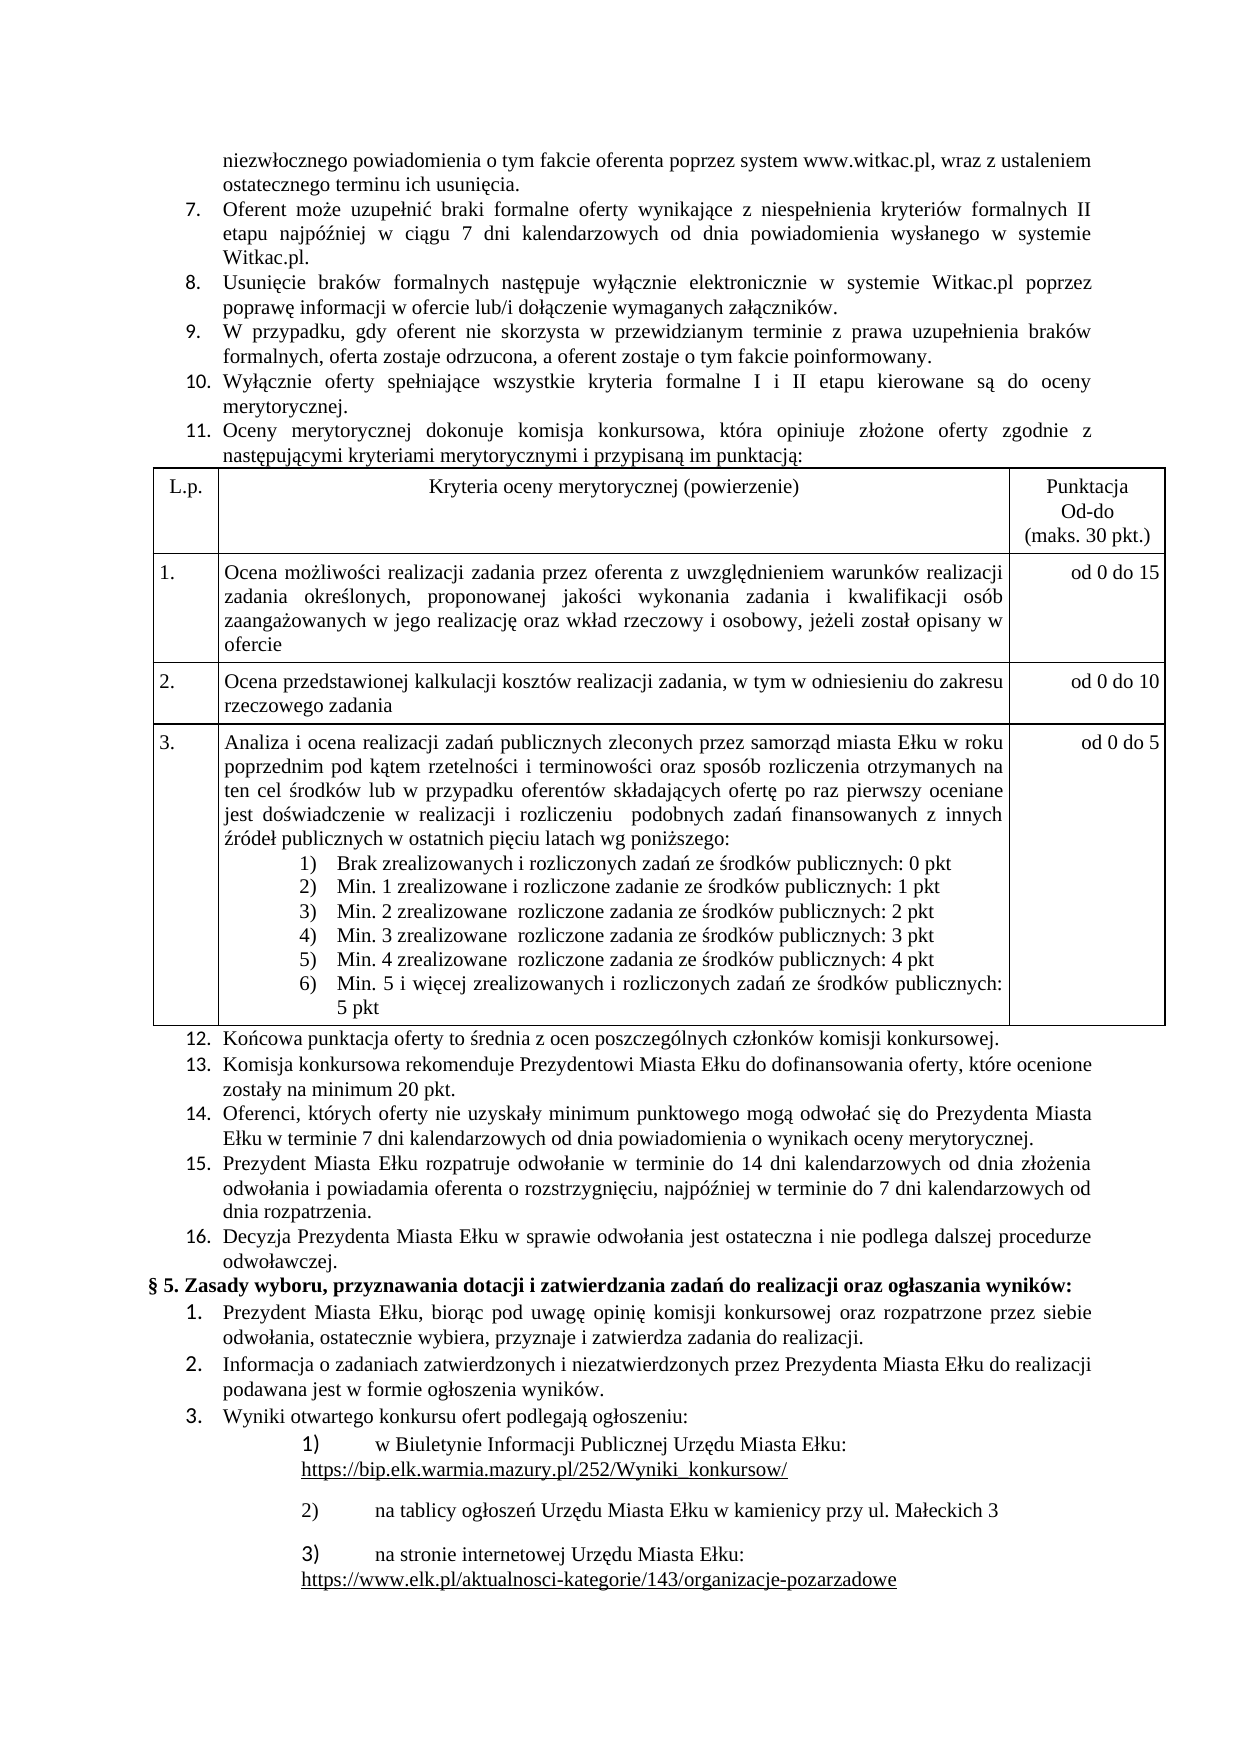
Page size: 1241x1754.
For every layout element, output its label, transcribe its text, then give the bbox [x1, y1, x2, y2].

list Decyzja Prezydenta Miasta Ełku w sprawie odwołania jest ostateczna i nie podlega dalszej procedurze odwoławczej. [185, 1223, 1093, 1273]
table_cell Analiza i ocena realizacji zadań publicznych zleconych przez samorząd miasta Ełku w roku poprzednim pod kątem rzetelności i terminowości oraz sposób rozliczenia otrzymanych na ten cel środków lub w przypadku oferentów składających ofertę po raz pierwszy oceniane jest doświadczenie w realizacji i rozliczeniu podobnych zadań finansowanych z innych źródeł publicznych w ostatnich pięciu latach wg poniższego: Brak zrealizowanych i rozliczonych zadań ze środków publicznych: 0 pkt Min. 1 zrealizowane i rozliczone zadanie ze środków publicznych: 1 pkt Min. 2 zrealizowane rozliczone zadania ze środków publicznych: 2 pkt Min. 3 zrealizowane rozliczone zadania ze środków publicznych: 3 pkt Min. 4 zrealizowane rozliczone zadania ze środków publicznych: 4 pkt Min. 5 i więcej zrealizowanych i rozliczonych zadań ze środków publicznych: 5 pkt [219, 725, 1009, 1024]
table_cell [154, 663, 218, 723]
list Prezydent Miasta Ełku rozpatruje odwołanie w terminie do 14 dni kalendarzowych od dnia złożenia odwołania i powiadamia oferenta o rozstrzygnięciu, najpóźniej w terminie do 7 dni kalendarzowych od dnia rozpatrzenia. [185, 1150, 1093, 1223]
table_header Kryteria oceny merytorycznej (powierzenie) [219, 469, 1009, 552]
list Oceny merytorycznej dokonuje komisja konkursowa, która opiniuje złożone oferty zgodnie z następującymi kryteriami merytorycznymi i przypisaną im punktacją: [185, 418, 1093, 467]
text § 5. Zasady wyboru, przyznawania dotacji i zatwierdzania zadań do realizacji oraz ogłaszania wyników: [148, 1273, 1093, 1297]
list Końcowa punktacja oferty to średnia z ocen poszczególnych członków komisji konkursowej. [185, 1026, 1093, 1051]
list Wyniki otwartego konkursu ofert podlegają ogłoszeniu: [185, 1401, 1093, 1429]
table_cell Ocena przedstawionej kalkulacji kosztów realizacji zadania, w tym w odniesieniu do zakresu rzeczowego zadania [219, 663, 1009, 723]
list Prezydent Miasta Ełku, biorąc pod uwagę opinię komisji konkursowej oraz rozpatrzone przez siebie odwołania, ostatecznie wybiera, przyznaje i zatwierdza zadania do realizacji. [185, 1297, 1093, 1349]
table_cell [154, 554, 218, 662]
list niezwłocznego powiadomienia o tym fakcie oferenta poprzez system www.witkac.pl, wraz z ustaleniem ostatecznego terminu ich usunięcia. [185, 148, 1093, 196]
table_cell Ocena możliwości realizacji zadania przez oferenta z uwzględnieniem warunków realizacji zadania określonych, proponowanej jakości wykonania zadania i kwalifikacji osób zaangażowanych w jego realizację oraz wkład rzeczowy i osobowy, jeżeli został opisany w ofercie [219, 554, 1009, 662]
list Wyłącznie oferty spełniające wszystkie kryteria formalne I i II etapu kierowane są do oceny merytorycznej. [185, 368, 1093, 418]
table_cell od 0 do 10 [1010, 663, 1164, 723]
table_cell [154, 725, 218, 1024]
table_cell od 0 do 15 [1010, 554, 1164, 662]
list na stronie internetowej Urzędu Miasta Ełku: https://www.elk.pl/aktualnosci-kategorie/143/organizacje-pozarzadowe [301, 1539, 1093, 1591]
list Usunięcie braków formalnych następuje wyłącznie elektronicznie w systemie Witkac.pl poprzez poprawę informacji w ofercie lub/i dołączenie wymaganych załączników. [185, 269, 1093, 319]
list w Biuletynie Informacji Publicznej Urzędu Miasta Ełku: https://bip.elk.warmia.mazury.pl/252/Wyniki_konkursow/ [301, 1429, 1093, 1481]
list na tablicy ogłoszeń Urzędu Miasta Ełku w kamienicy przy ul. Małeckich 3 [301, 1498, 1093, 1522]
table_header L.p. [154, 469, 218, 552]
list Informacja o zadaniach zatwierdzonych i niezatwierdzonych przez Prezydenta Miasta Ełku do realizacji podawana jest w formie ogłoszenia wyników. [185, 1349, 1093, 1401]
table_header Punktacja Od-do (maks. 30 pkt.) [1010, 469, 1164, 552]
table_cell od 0 do 5 [1010, 725, 1164, 1024]
list Oferent może uzupełnić braki formalne oferty wynikające z niespełnienia kryteriów formalnych II etapu najpóźniej w ciągu 7 dni kalendarzowych od dnia powiadomienia wysłanego w systemie Witkac.pl. [185, 196, 1093, 269]
list Komisja konkursowa rekomenduje Prezydentowi Miasta Ełku do dofinansowania oferty, które ocenione zostały na minimum 20 pkt. [185, 1051, 1093, 1101]
list W przypadku, gdy oferent nie skorzysta w przewidzianym terminie z prawa uzupełnienia braków formalnych, oferta zostaje odrzucona, a oferent zostaje o tym fakcie poinformowany. [185, 319, 1093, 368]
list Oferenci, których oferty nie uzyskały minimum punktowego mogą odwołać się do Prezydenta Miasta Ełku w terminie 7 dni kalendarzowych od dnia powiadomienia o wynikach oceny merytorycznej. [185, 1101, 1093, 1150]
